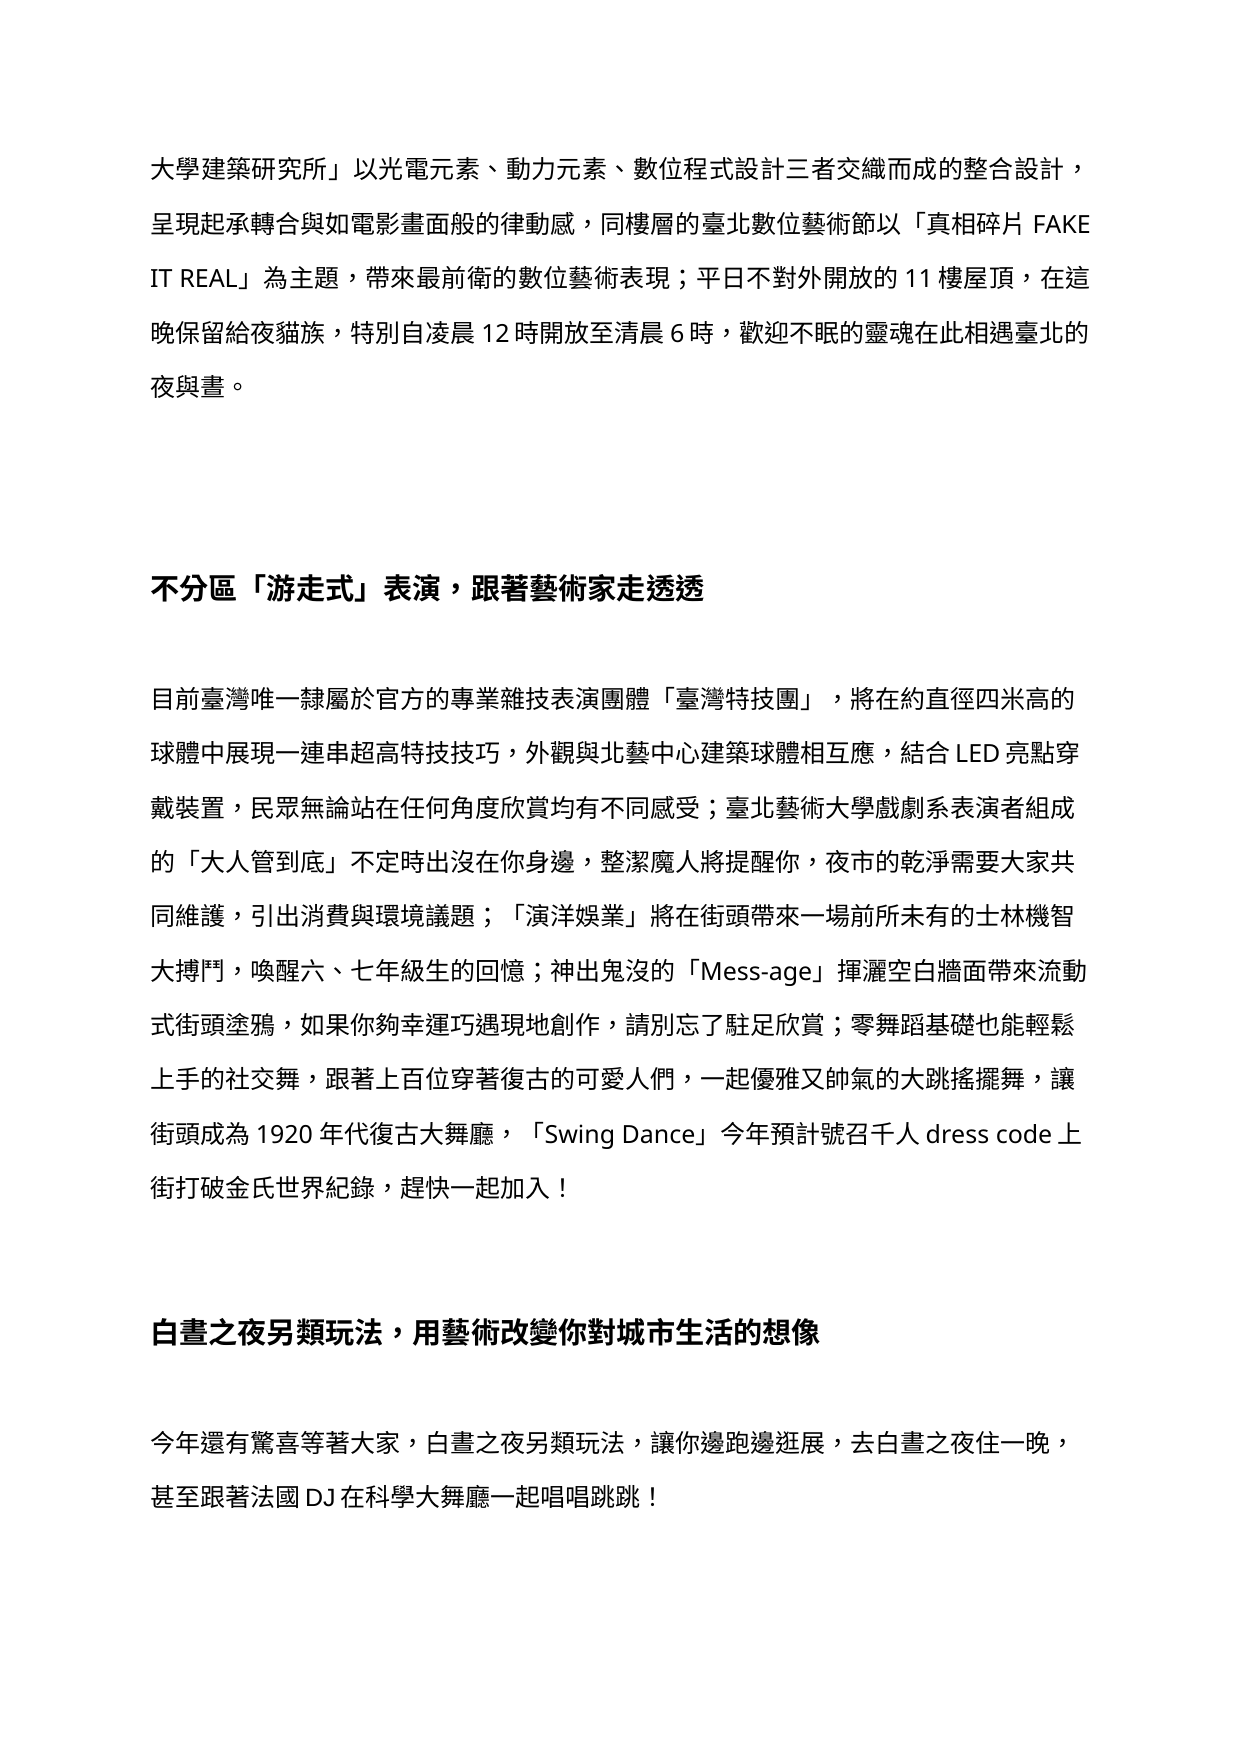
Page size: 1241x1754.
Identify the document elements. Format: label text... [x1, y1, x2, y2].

text 今年還有驚喜等著大家，白晝之夜另類玩法，讓你邊跑邊逛展，去白晝之夜住一晚，甚至跟著法國DJ在科學大舞廳一起唱唱跳跳！ [150, 1423, 1091, 1514]
text 目前臺灣唯一隸屬於官方的專業雜技表演團體「臺灣特技團」，將在約直徑四米高的球體中展現一連串超高特技技巧，外觀與北藝中心建築球體相互應，結合LED亮點穿戴裝置，民眾無論站在任何角度欣賞均有不同感受；臺北藝術大學戲劇系表演者組成的「大人管到底」不定時出沒在你身邊，整潔魔人將提醒你，夜市的乾淨需要大家共同維護，引出消費與環境議題；「演洋娛業」將在街頭帶來一場前所未有的士林機智大搏鬥，喚醒六、七年級生的回憶；神出鬼沒的「Mess-age」揮灑空白牆面帶來流動式街頭塗鴉，如果你夠幸運巧遇現地創作，請別忘了駐足欣賞；零舞蹈基礎也能輕鬆上手的社交舞，跟著上百位穿著復古的可愛人們，一起優雅又帥氣的大跳搖擺舞，讓街頭成為 1920 年代復古大舞廳，「Swing Dance」今年預計號召千人dress code上街打破金氏世界紀錄，趕快一起加入！ [150, 679, 1091, 1205]
text 大學建築研究所」以光電元素、動力元素、數位程式設計三者交織而成的整合設計，呈現起承轉合與如電影畫面般的律動感，同樓層的臺北數位藝術節以「真相碎片FAKE IT REAL」為主題，帶來最前衛的數位藝術表現；平日不對外開放的11樓屋頂，在這晚保留給夜貓族，特別自凌晨12時開放至清晨6時，歡迎不眠的靈魂在此相遇臺北的夜與晝。 [150, 150, 1091, 404]
text 不分區「游走式」表演，跟著藝術家走透透 [150, 566, 1091, 608]
text 白晝之夜另類玩法，用藝術改變你對城市生活的想像 [150, 1309, 1091, 1352]
